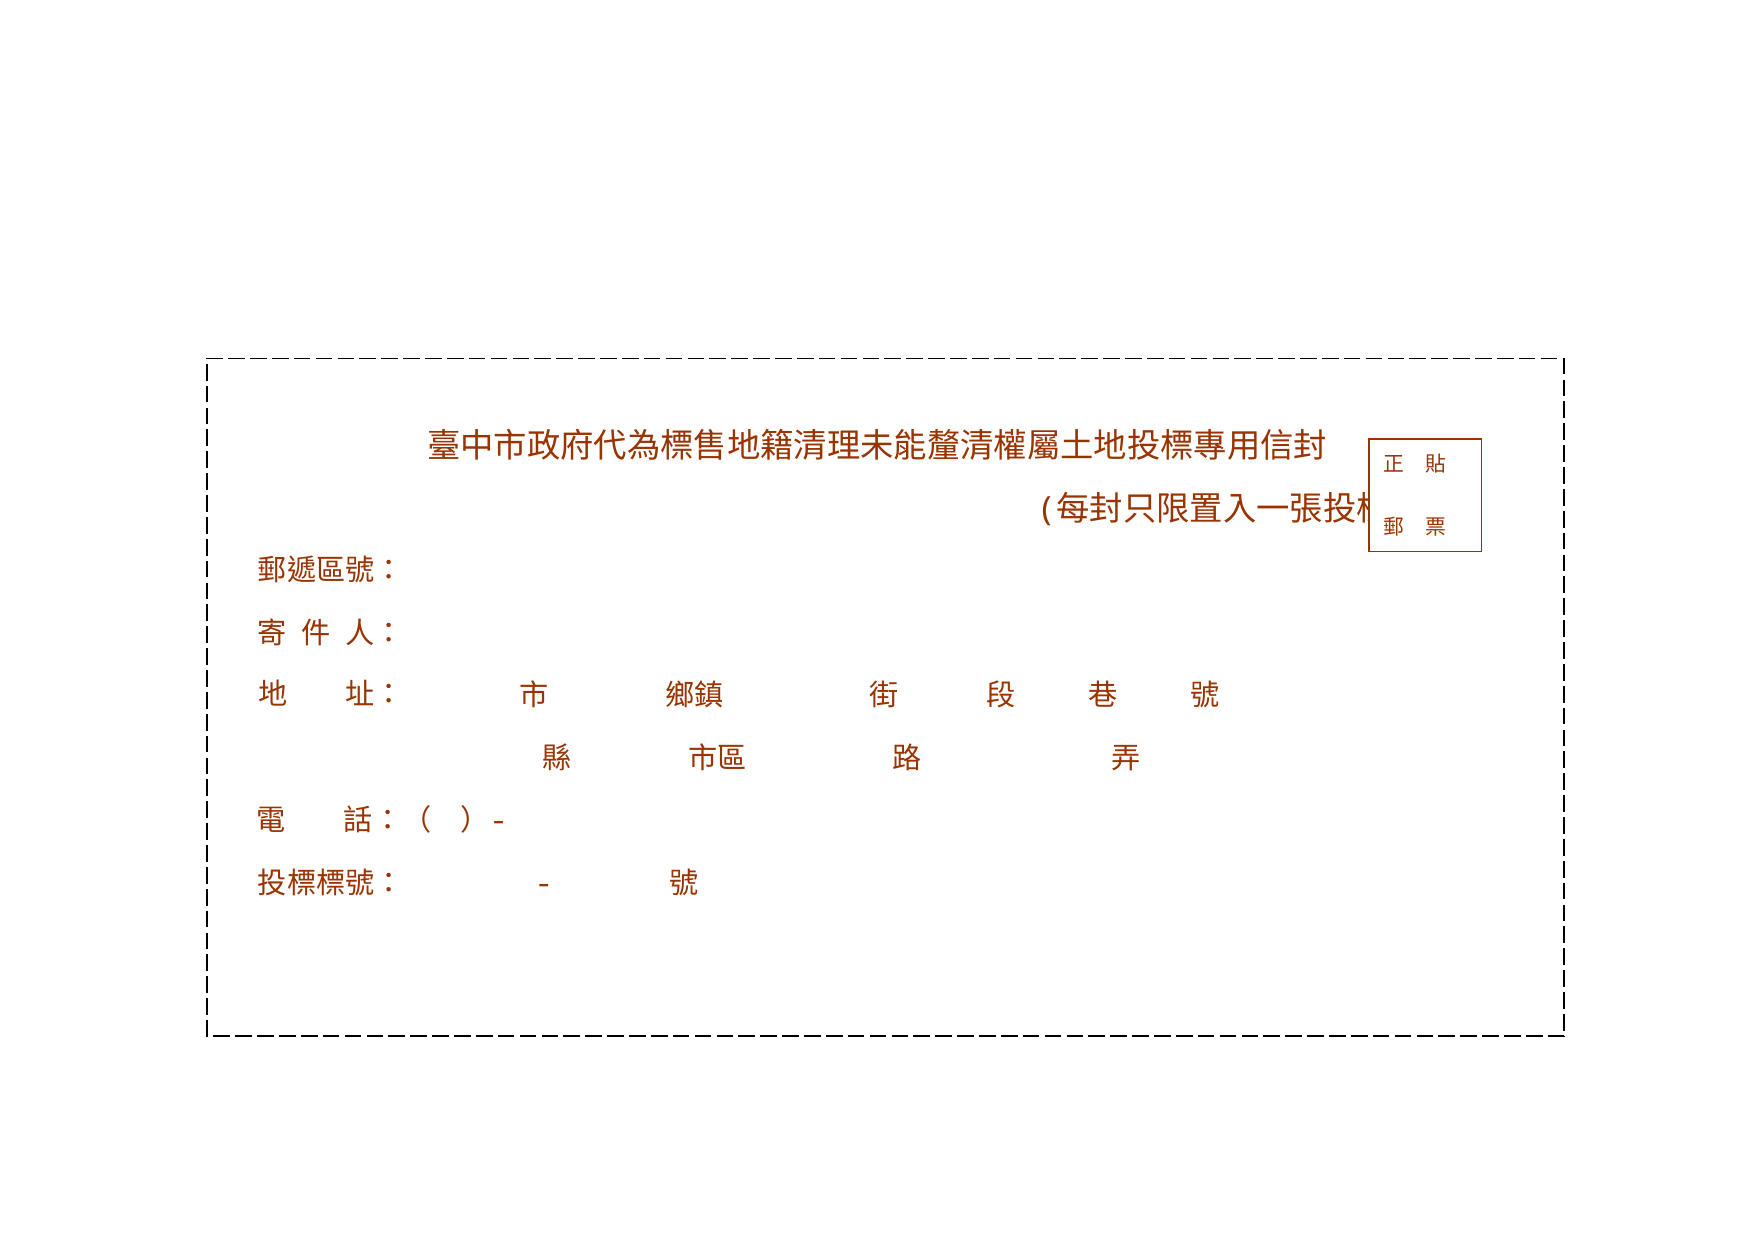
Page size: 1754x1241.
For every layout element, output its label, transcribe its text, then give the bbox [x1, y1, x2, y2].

text 投標標號： - 號 [1564, 839, 1732, 901]
text 臺中市政府代為標售地籍清理未能釐清權屬土地投標專用信封 [1564, 401, 1604, 464]
text 市 鄉鎮 街 段 巷 號 [243, 664, 393, 720]
text 臺中市政府代為標售地籍清理未能釐清權屬土地投標專用信封 [150, 401, 206, 464]
text 電 話：（ ）- [1564, 776, 1732, 839]
text 縣 市區 路 弄 [1564, 714, 1732, 776]
text 郵遞區號： [1564, 526, 1732, 589]
text (每封只限置入一張投標單) [1564, 464, 1604, 526]
text 地 址： [258, 671, 393, 713]
text 市 鄉鎮 街 段 巷 號 [1564, 651, 1732, 714]
text 寄 件 人： [1564, 589, 1732, 651]
